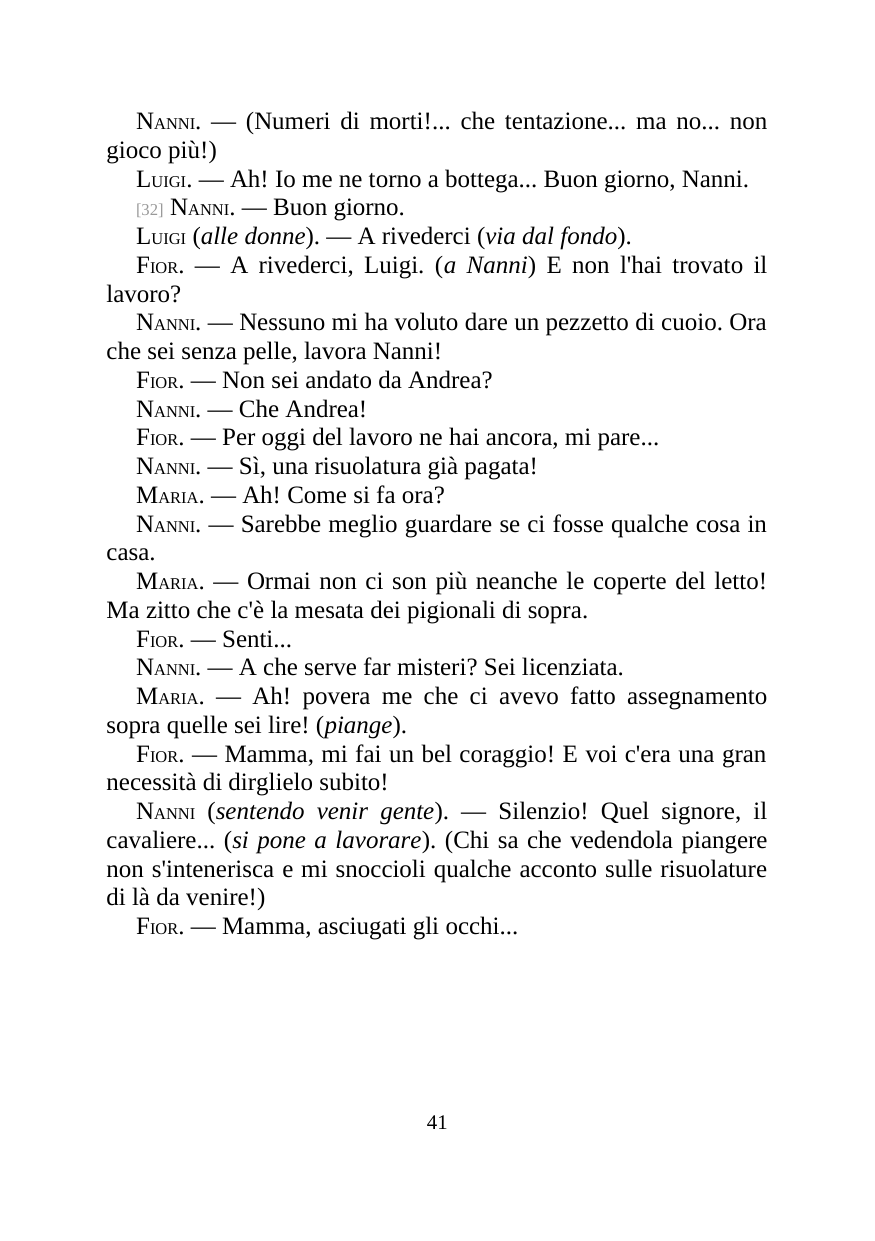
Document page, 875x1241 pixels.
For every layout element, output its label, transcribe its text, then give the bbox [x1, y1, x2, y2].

text Nanni. — Che Andrea! [106, 394, 768, 422]
text Nanni. — A che serve far misteri? Sei licenziata. [106, 652, 768, 681]
text Fior. — Mamma, mi fai un bel coraggio! E voi c'era una gran necessità di dirglielo subito! [106, 739, 768, 796]
text Maria. — Ah! povera me che ci avevo fatto assegnamento sopra quelle sei lire! (piange). [106, 681, 768, 739]
text Luigi (alle donne). — A rivederci (via dal fondo). [106, 221, 768, 250]
text Nanni. — (Numeri di morti!... che tentazione... ma no... non gioco più!) [106, 106, 768, 164]
text Maria. — Ormai non ci son più neanche le coperte del letto! Ma zitto che c'è la mesata dei pigionali di sopra. [106, 566, 768, 624]
text Fior. — Mamma, asciugati gli occhi... [106, 911, 768, 940]
text Nanni. — Sì, una risuolatura già pagata! [106, 451, 768, 480]
text [32] Nanni. — Buon giorno. [106, 192, 768, 221]
text Maria. — Ah! Come si fa ora? [106, 480, 768, 509]
text Luigi. — Ah! Io me ne torno a bottega... Buon giorno, Nanni. [106, 164, 768, 192]
text Fior. — Senti... [106, 624, 768, 652]
text Fior. — A rivederci, Luigi. (a Nanni) E non l'hai trovato il lavoro? [106, 250, 768, 307]
text Fior. — Non sei andato da Andrea? [106, 365, 768, 394]
text Fior. — Per oggi del lavoro ne hai ancora, mi pare... [106, 422, 768, 451]
text Nanni. — Sarebbe meglio guardare se ci fosse qualche cosa in casa. [106, 509, 768, 566]
text Nanni (sentendo venir gente). — Silenzio! Quel signore, il cavaliere... (si pone a lavorare). (Chi sa che vedendola piangere non s'intenerisca e mi snoccioli qualche acconto sulle risuolature di là da venire!) [106, 796, 768, 911]
text Nanni. — Nessuno mi ha voluto dare un pezzetto di cuoio. Ora che sei senza pelle, lavora Nanni! [106, 307, 768, 365]
